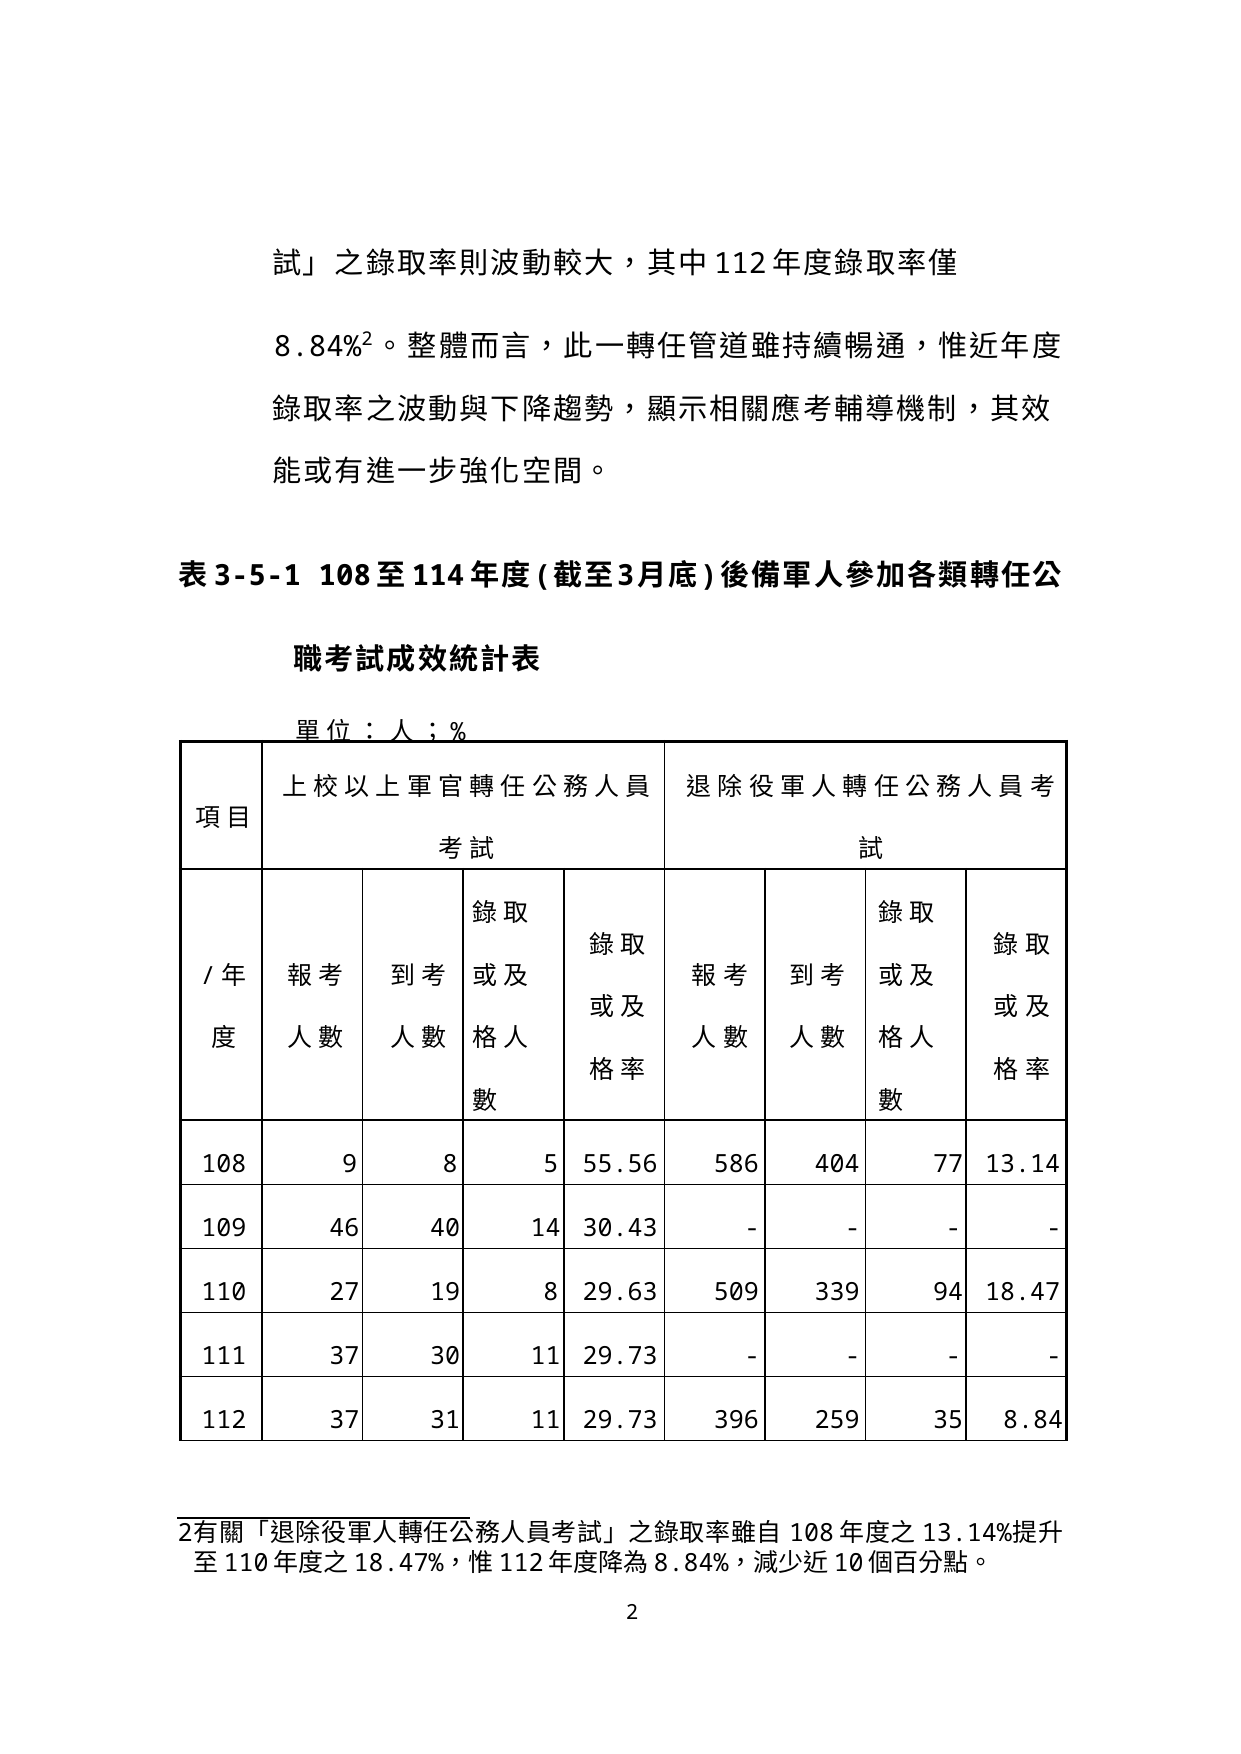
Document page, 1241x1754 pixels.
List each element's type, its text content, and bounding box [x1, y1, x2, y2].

table_cell 30 [363, 1313, 462, 1376]
table_cell 19 [363, 1249, 462, 1312]
table_cell 37 [263, 1313, 362, 1376]
text 試」之錄取率則波動較大，其中112年度錄取率僅8.84%。整體而言，此一轉任管道雖持續暢通，惟近年度錄取率之波動與下降趨勢，顯示相關應考輔導機制，其效能或有進一步強化空間。 [266, 177, 1063, 490]
table_cell 110 [182, 1249, 261, 1312]
table_cell 27 [263, 1249, 362, 1312]
table_cell 339 [766, 1249, 865, 1312]
table_cell - [665, 1313, 764, 1376]
table_cell 到考 人數 [363, 870, 462, 1119]
table_cell 29.73 [565, 1313, 664, 1376]
table_cell 8 [363, 1121, 462, 1183]
table_cell 8.84 [967, 1377, 1065, 1440]
table_header 項目 [182, 743, 261, 868]
table_cell 77 [866, 1121, 965, 1183]
table_cell - [866, 1313, 965, 1376]
table_cell 111 [182, 1313, 261, 1376]
table_cell 到考 人數 [766, 870, 865, 1119]
table_cell 31 [363, 1377, 462, 1440]
table_cell 259 [766, 1377, 865, 1440]
table_header 上校以上軍官轉任公務人員考試 [263, 743, 664, 868]
table_cell 40 [363, 1185, 462, 1247]
table_cell 報考 人數 [665, 870, 764, 1119]
table_cell 586 [665, 1121, 764, 1183]
table_cell 109 [182, 1185, 261, 1247]
table_cell 112 [182, 1377, 261, 1440]
table_cell 14 [464, 1185, 563, 1247]
table_cell 9 [263, 1121, 362, 1183]
table_cell 37 [263, 1377, 362, 1440]
table_cell 錄取或及格率 [967, 870, 1065, 1119]
table_cell 46 [263, 1185, 362, 1247]
table_cell - [766, 1185, 865, 1247]
table_cell 30.43 [565, 1185, 664, 1247]
table_cell 13.14 [967, 1121, 1065, 1183]
table_cell - [866, 1185, 965, 1247]
table_cell 11 [464, 1313, 563, 1376]
text 表3-5-1 108至114年度(截至3月底)後備軍人參加各類轉任公職考試成效統計表 單位：人；% [176, 490, 1068, 740]
table_cell 94 [866, 1249, 965, 1312]
table_cell - [665, 1185, 764, 1247]
table_cell 11 [464, 1377, 563, 1440]
table_cell 29.73 [565, 1377, 664, 1440]
table_cell /年度 [182, 870, 261, 1119]
table_cell 108 [182, 1121, 261, 1183]
table_cell - [967, 1313, 1065, 1376]
table_cell 509 [665, 1249, 764, 1312]
table_cell 55.56 [565, 1121, 664, 1183]
table_cell 18.47 [967, 1249, 1065, 1312]
table_cell 5 [464, 1121, 563, 1183]
table_cell 404 [766, 1121, 865, 1183]
table_cell 錄取或及格率 [565, 870, 664, 1119]
table_cell 29.63 [565, 1249, 664, 1312]
table_cell 錄取或及格人數 [866, 870, 965, 1119]
table_header 退除役軍人轉任公務人員考試 [665, 743, 1065, 868]
table_cell - [967, 1185, 1065, 1247]
table_cell 錄取或及格人數 [464, 870, 563, 1119]
text 有關「退除役軍人轉任公務人員考試」之錄取率雖自108年度之13.14%提升至110年度之18.47%，惟112年度降為8.84%，減少近10個百分點。 [177, 1518, 1063, 1577]
table_cell 報考 人數 [263, 870, 362, 1119]
table_cell - [766, 1313, 865, 1376]
table_cell 396 [665, 1377, 764, 1440]
table_cell 8 [464, 1249, 563, 1312]
table_cell 35 [866, 1377, 965, 1440]
